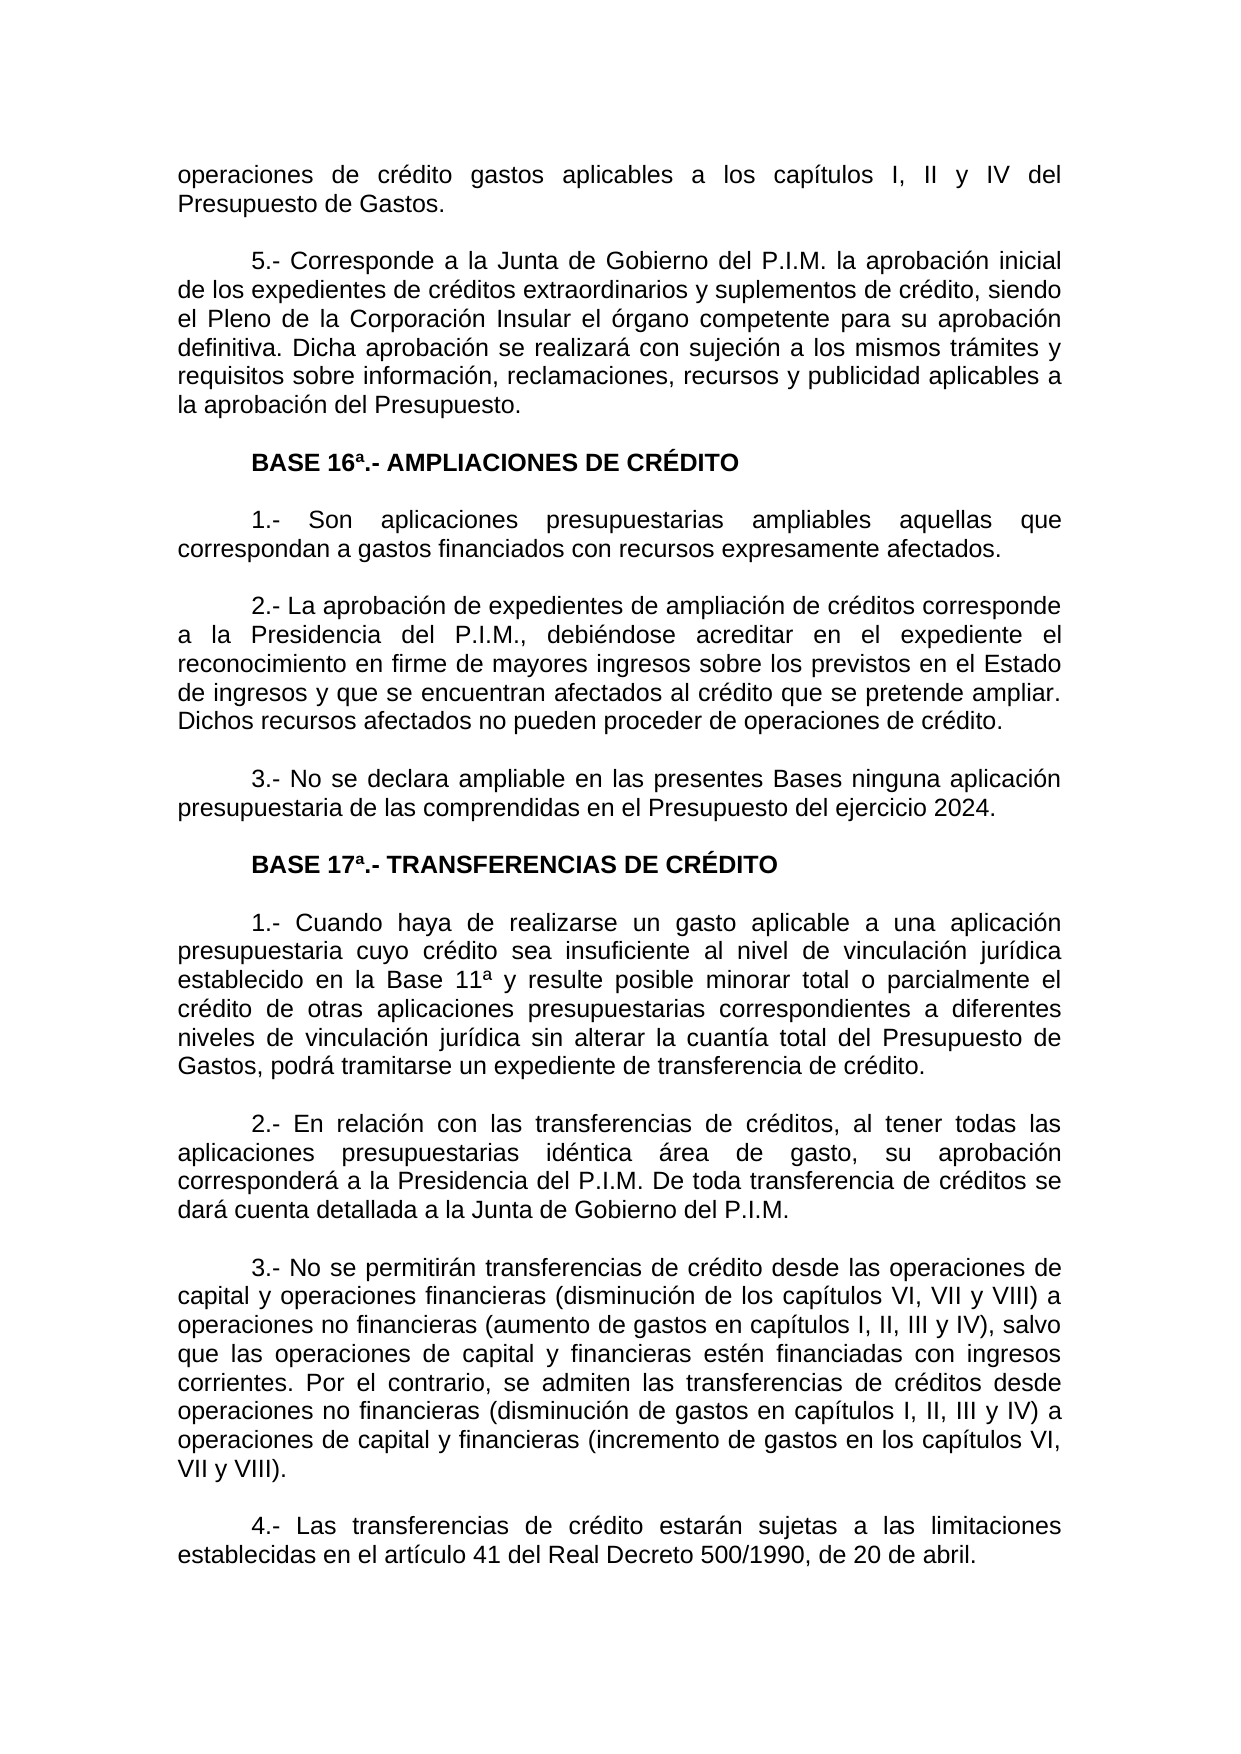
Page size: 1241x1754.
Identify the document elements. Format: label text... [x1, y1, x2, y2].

text 3.- No se declara ampliable en las presentes Bases ninguna aplicación presupuestaria de las comprendidas en el Presupuesto del ejercicio 2024. [177, 764, 1063, 821]
text 5.- Corresponde a la Junta de Gobierno del P.I.M. la aprobación inicial de los expedientes de créditos extraordinarios y suplementos de crédito, siendo el Pleno de la Corporación Insular el órgano competente para su aprobación definitiva. Dicha aprobación se realizará con sujeción a los mismos trámites y requisitos sobre información, reclamaciones, recursos y publicidad aplicables a la aprobación del Presupuesto. [177, 246, 1063, 419]
text 1.- Son aplicaciones presupuestarias ampliables aquellas que correspondan a gastos financiados con recursos expresamente afectados. [177, 505, 1063, 563]
text 2.- La aprobación de expedientes de ampliación de créditos corresponde a la Presidencia del P.I.M., debiéndose acreditar en el expediente el reconocimiento en firme de mayores ingresos sobre los previstos en el Estado de ingresos y que se encuentran afectados al crédito que se pretende ampliar. Dichos recursos afectados no pueden proceder de operaciones de crédito. [177, 591, 1063, 735]
text BASE 16ª.- AMPLIACIONES DE CRÉDITO [177, 448, 1063, 476]
text 3.- No se permitirán transferencias de crédito desde las operaciones de capital y operaciones financieras (disminución de los capítulos VI, VII y VIII) a operaciones no financieras (aumento de gastos en capítulos I, II, III y IV), salvo que las operaciones de capital y financieras estén financiadas con ingresos corrientes. Por el contrario, se admiten las transferencias de créditos desde operaciones no financieras (disminución de gastos en capítulos I, II, III y IV) a operaciones de capital y financieras (incremento de gastos en los capítulos VI, VII y VIII). [177, 1253, 1063, 1483]
text 2.- En relación con las transferencias de créditos, al tener todas las aplicaciones presupuestarias idéntica área de gasto, su aprobación corresponderá a la Presidencia del P.I.M. De toda transferencia de créditos se dará cuenta detallada a la Junta de Gobierno del P.I.M. [177, 1109, 1063, 1224]
text 1.- Cuando haya de realizarse un gasto aplicable a una aplicación presupuestaria cuyo crédito sea insuficiente al nivel de vinculación jurídica establecido en la Base 11ª y resulte posible minorar total o parcialmente el crédito de otras aplicaciones presupuestarias correspondientes a diferentes niveles de vinculación jurídica sin alterar la cuantía total del Presupuesto de Gastos, podrá tramitarse un expediente de transferencia de crédito. [177, 908, 1063, 1080]
text operaciones de crédito gastos aplicables a los capítulos I, II y IV del Presupuesto de Gastos. [177, 160, 1063, 218]
text 4.- Las transferencias de crédito estarán sujetas a las limitaciones establecidas en el artículo 41 del Real Decreto 500/1990, de 20 de abril. [177, 1511, 1063, 1569]
text BASE 17ª.- TRANSFERENCIAS DE CRÉDITO [177, 850, 1063, 879]
